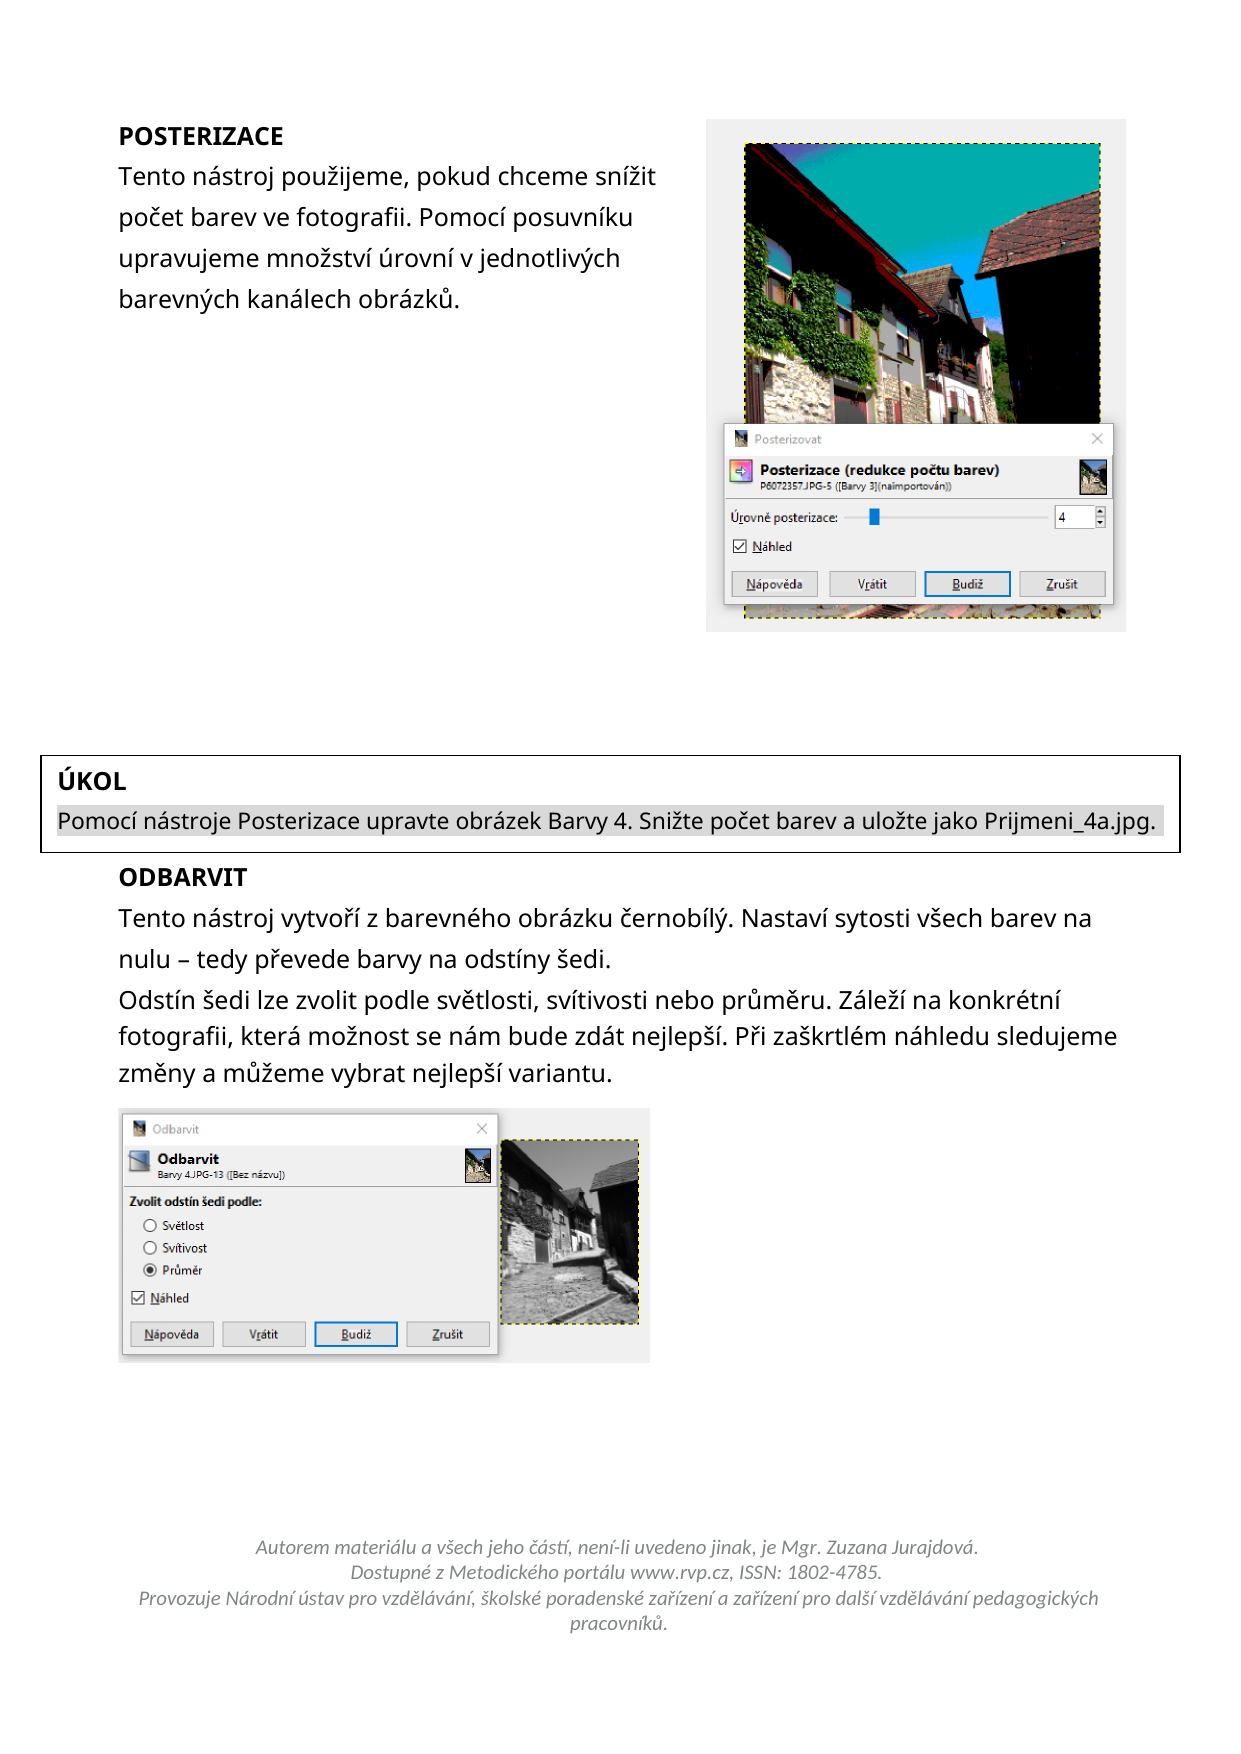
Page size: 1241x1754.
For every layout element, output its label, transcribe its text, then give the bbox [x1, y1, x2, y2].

text Odstín šedi lze zvolit podle světlosti, svítivosti nebo průměru. Záleží na konkrétní fotografii, která možnost se nám bude zdát nejlepší. Při zaškrtlém náhledu sledujeme změny a můžeme vybrat nejlepší variantu. [118, 982, 1122, 1089]
picture [711, 126, 1128, 633]
text [118, 726, 1122, 755]
text Pomocí nástroje Posterizace upravte obrázek Barvy 4. Snižte počet barev a uložte jako Prijmeni_4a.jpg. [57, 805, 1164, 836]
text POSTERIZACE [118, 118, 1122, 152]
text Tento nástroj vytvoří z barevného obrázku černobílý. Nastaví sytosti všech barev na nulu – tedy převede barvy na odstíny šedi. [118, 901, 1122, 976]
text Tento nástroj použijeme, pokud chceme snížit počet barev ve fotografii. Pomocí posuvníku upravujeme množství úrovní v jednotlivých barevných kanálech obrázků. [118, 159, 711, 316]
text ÚKOL [57, 764, 1164, 798]
text ODBARVIT [118, 853, 1122, 894]
picture [126, 1111, 651, 1364]
